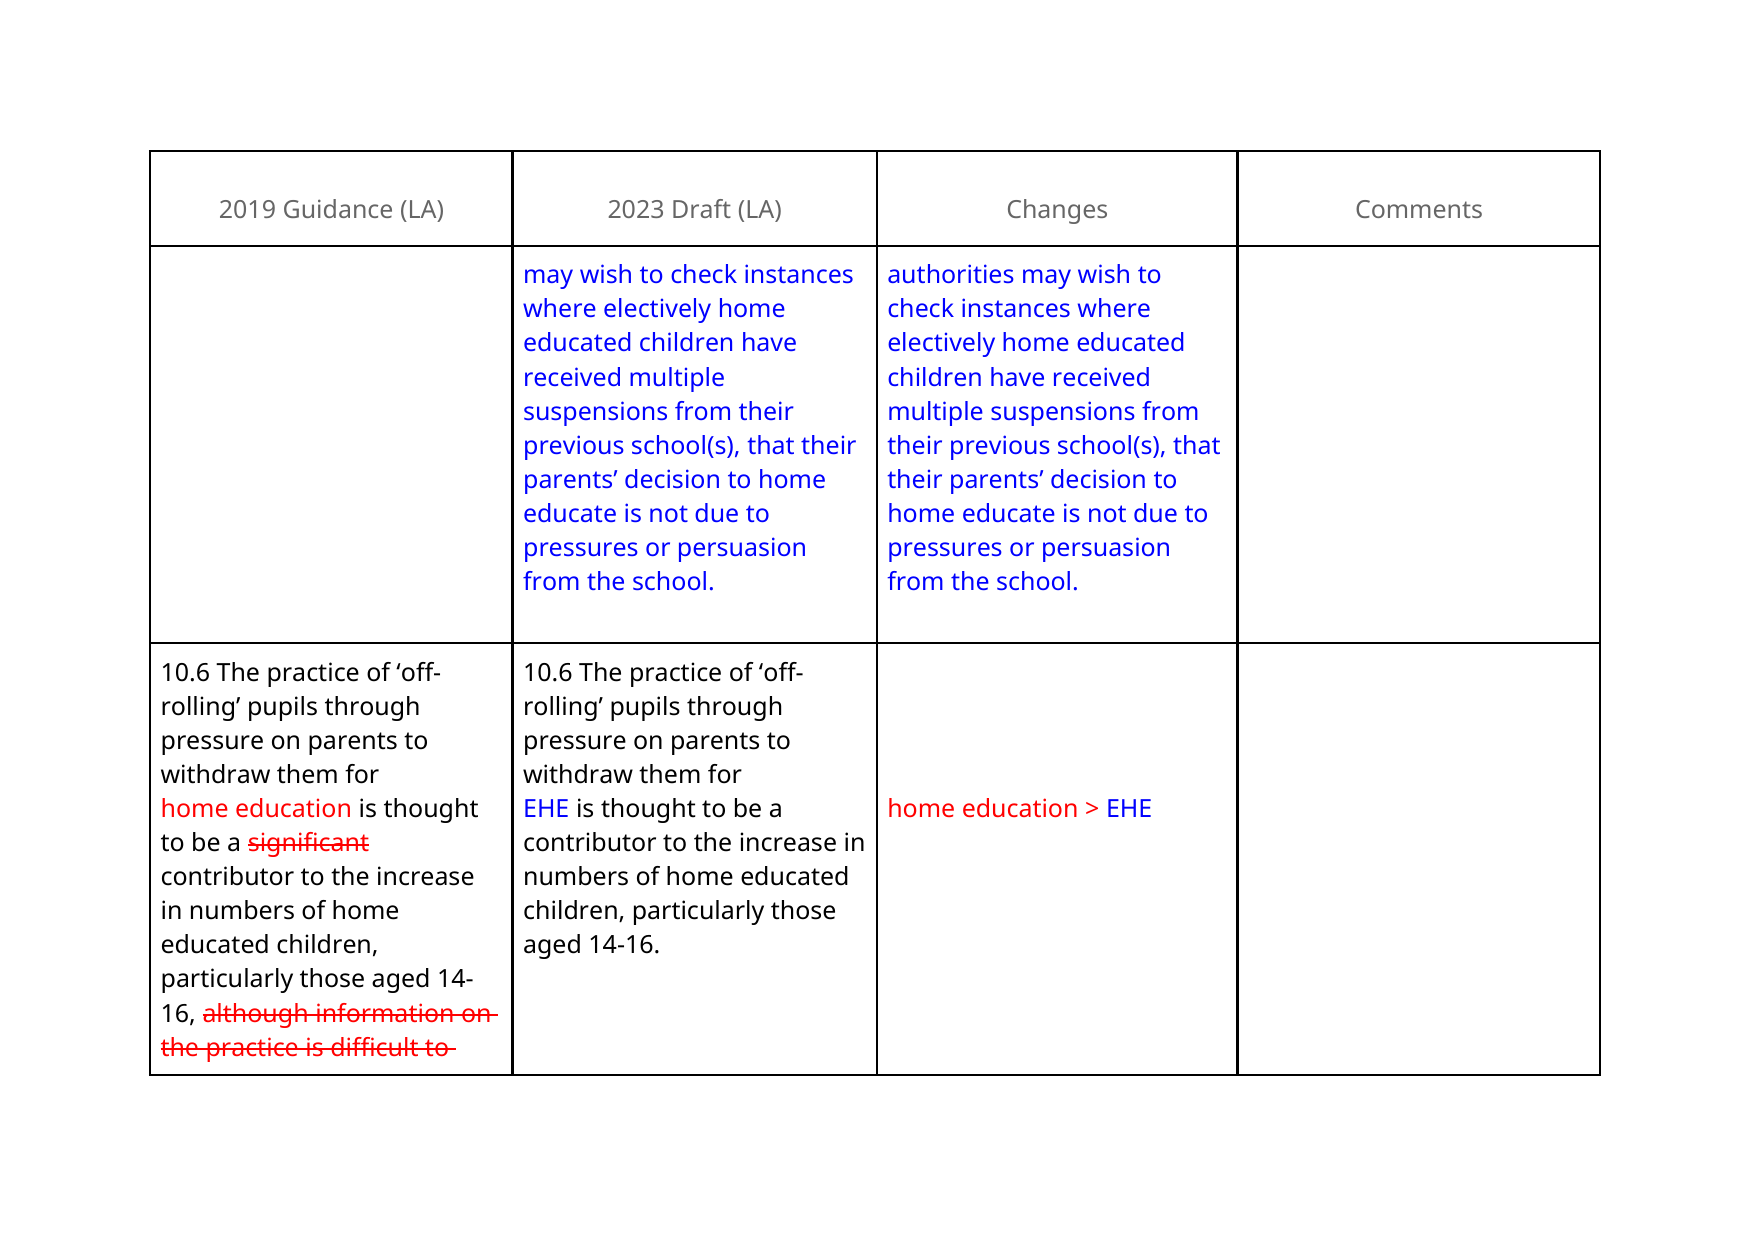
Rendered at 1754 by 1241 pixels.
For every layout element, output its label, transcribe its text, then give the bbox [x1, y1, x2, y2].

table_header Comments [1239, 152, 1599, 244]
table_cell 10.6 The practice of ‘off-rolling’ pupils through pressure on parents to withdraw them for home education is thought to be a significant contributor to the increase in numbers of home educated children, particularly those aged 14-16, although information on the practice is difficult to [151, 644, 511, 1074]
table_header 2023 Draft (LA) [514, 152, 876, 244]
table_cell 10.6 The practice of ‘off-rolling’ pupils through pressure on parents to withdraw them for EHE is thought to be a contributor to the increase in numbers of home educated children, particularly those aged 14-16. [514, 644, 876, 1074]
table_cell [151, 247, 511, 642]
table_cell home education > EHE [878, 644, 1236, 1074]
table_cell may wish to check instances where electively home educated children have received multiple suspensions from their previous school(s), that their parents’ decision to home educate is not due to pressures or persuasion from the school. [514, 247, 876, 642]
table_cell [1239, 247, 1599, 642]
table_header Changes [878, 152, 1236, 244]
table_cell authorities may wish to check instances where electively home educated children have received multiple suspensions from their previous school(s), that their parents’ decision to home educate is not due to pressures or persuasion from the school. [878, 247, 1236, 642]
table_header 2019 Guidance (LA) [151, 152, 511, 244]
table_cell [1239, 644, 1599, 1074]
